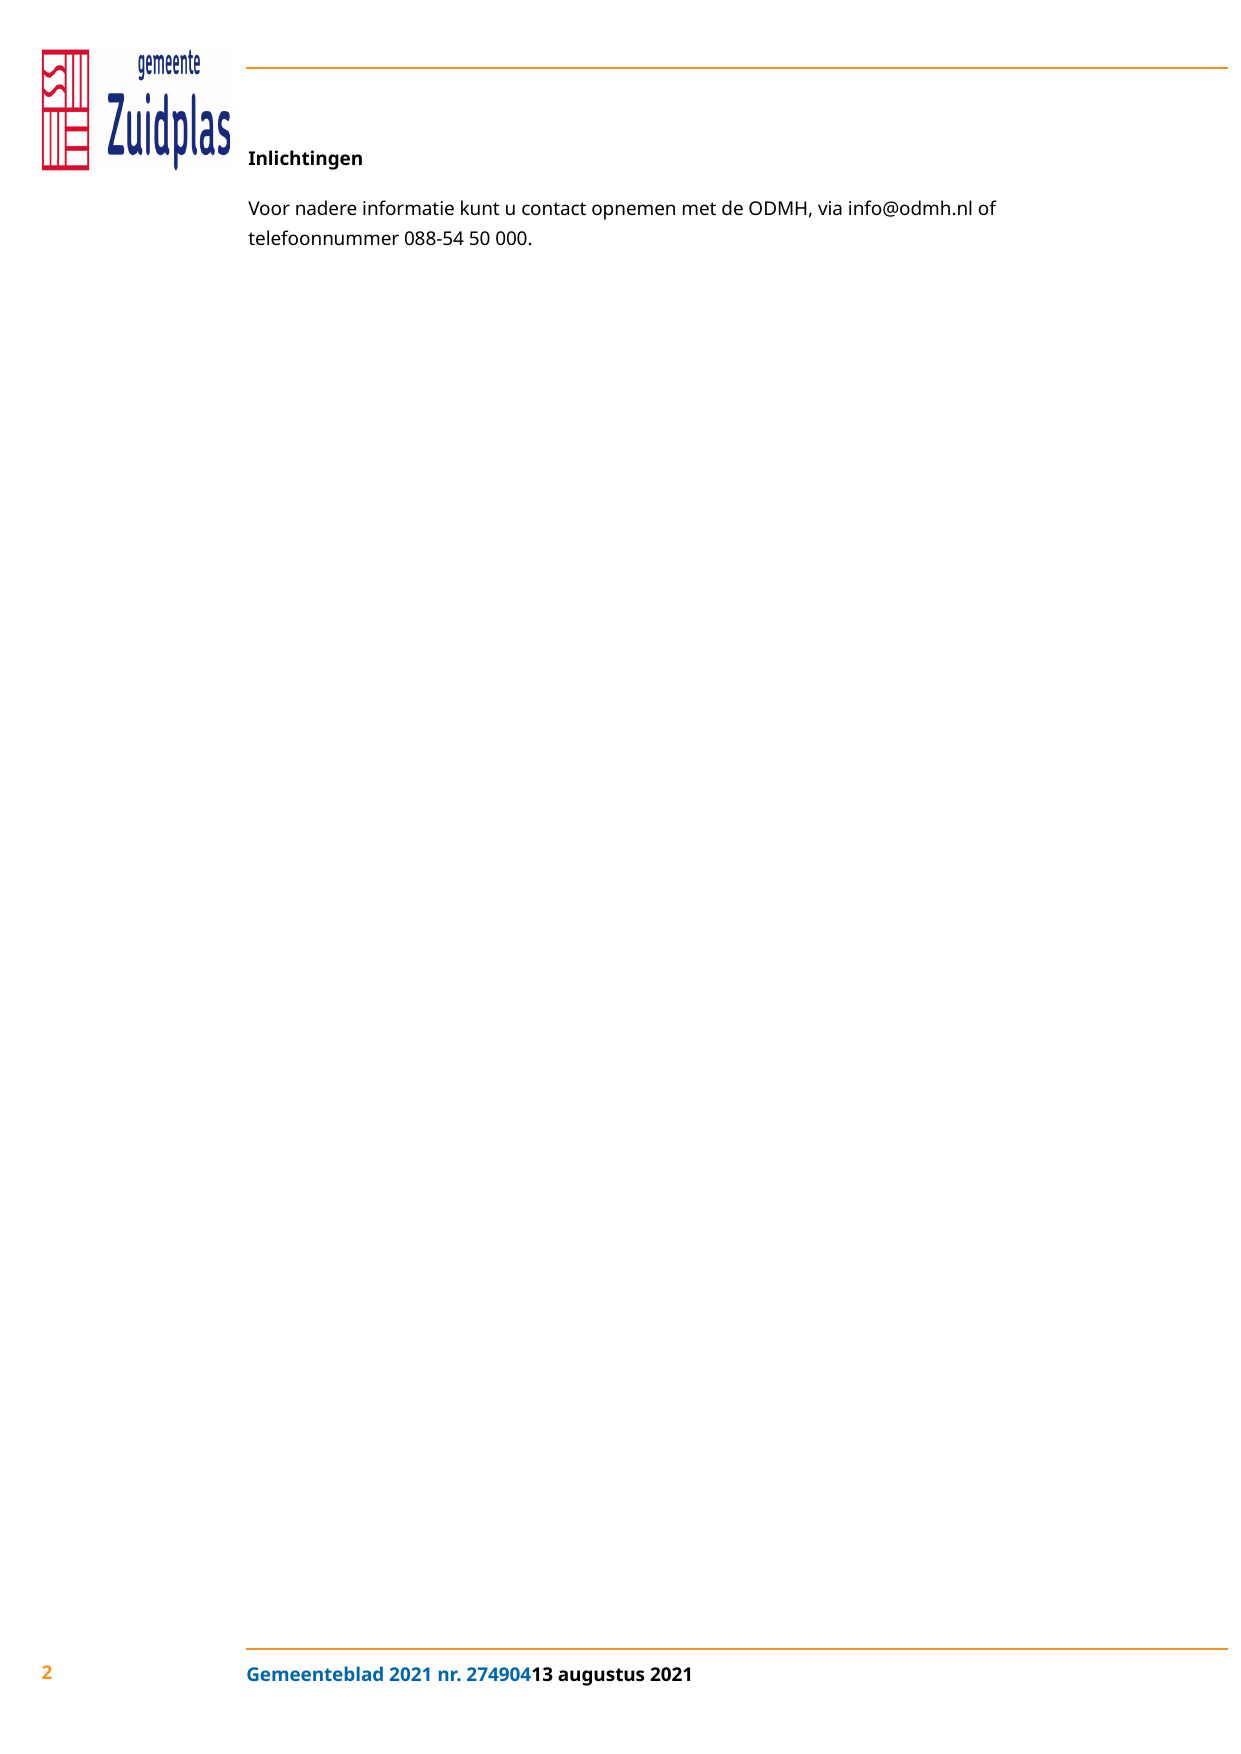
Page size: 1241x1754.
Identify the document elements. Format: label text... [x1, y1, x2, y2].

text Voor nadere informatie kunt u contact opnemen met de ODMH, via info@odmh.nl of telefoonnummer 088-54 50 000. [248, 196, 1152, 251]
picture [41, 47, 231, 172]
text Inlichtingen [248, 145, 1152, 171]
